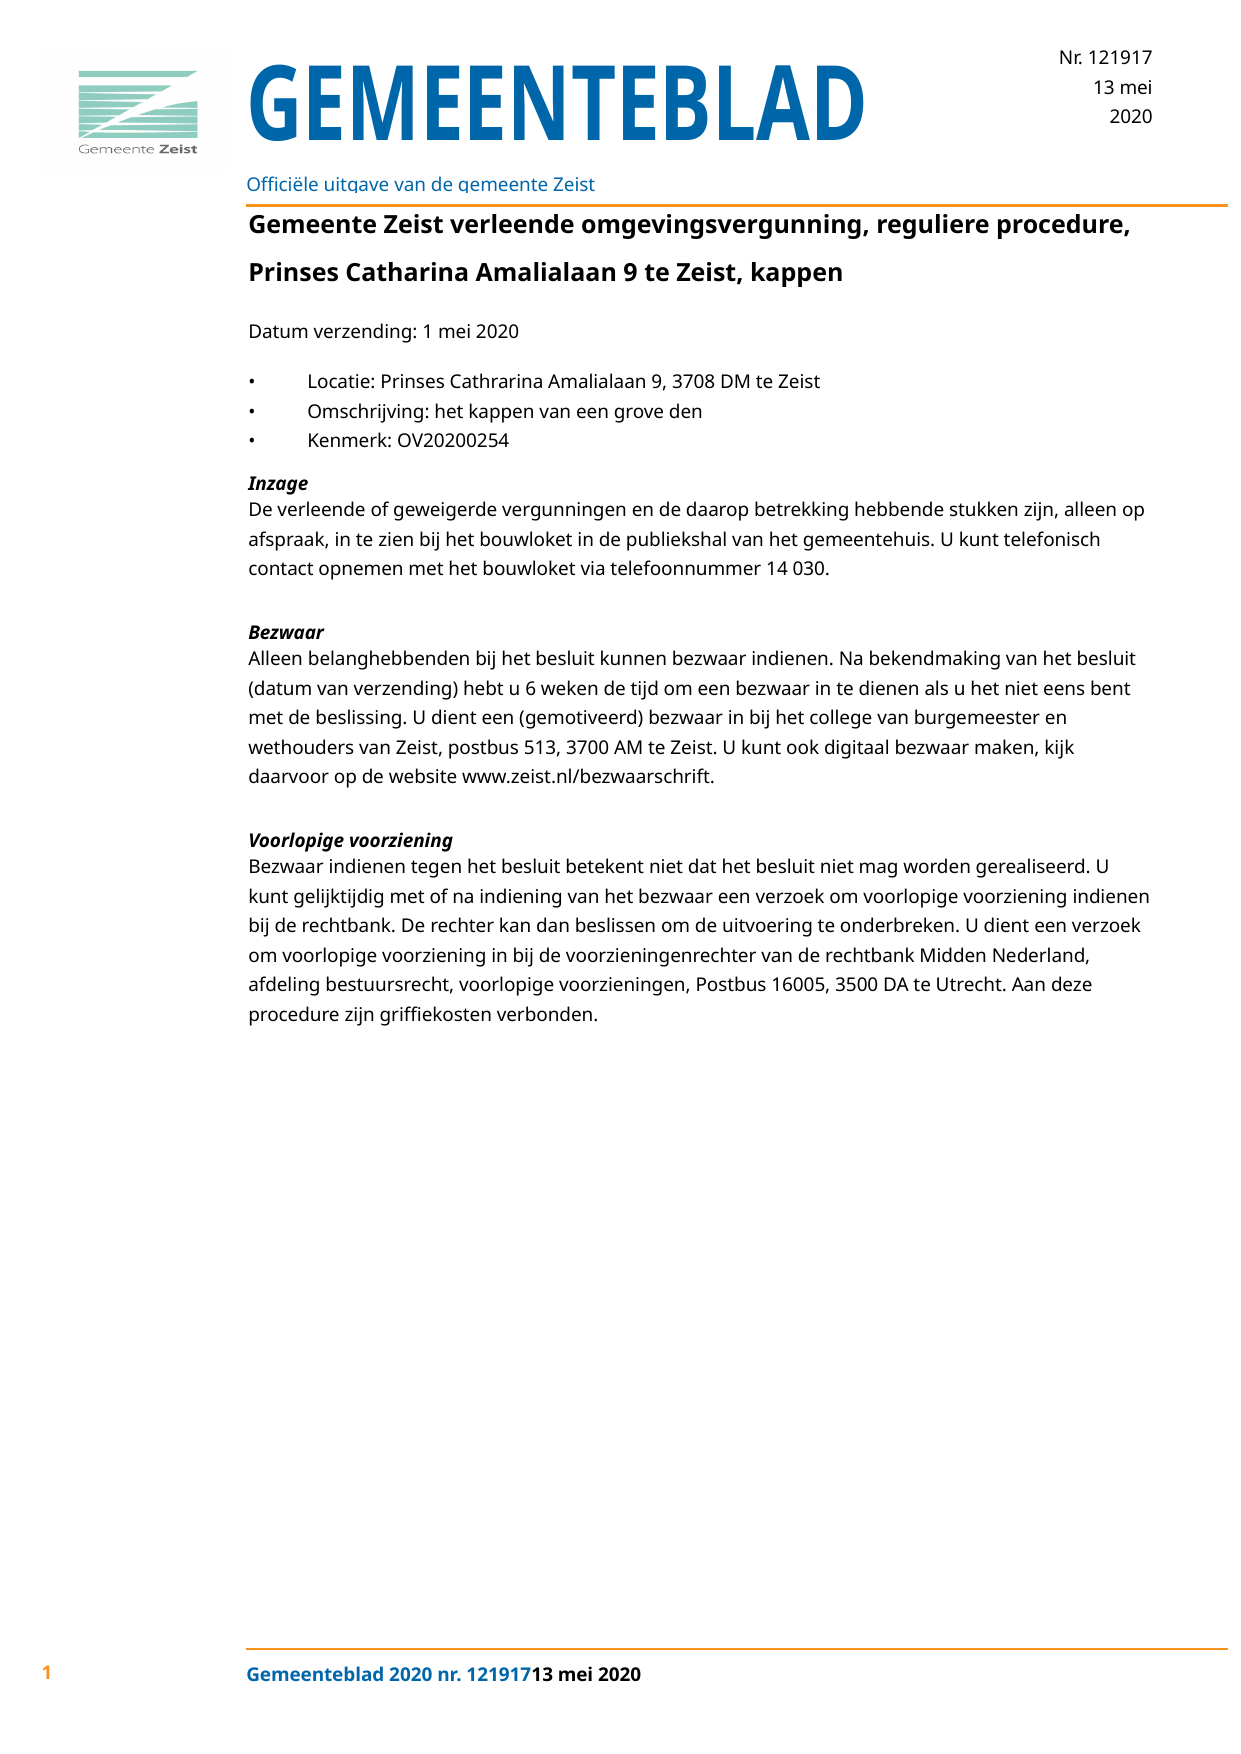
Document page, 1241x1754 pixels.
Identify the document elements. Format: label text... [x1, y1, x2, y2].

picture [41, 47, 231, 172]
text Alleen belanghebbenden bij het besluit kunnen bezwaar indienen. Na bekendmaking van het besluit (datum van verzending) hebt u 6 weken de tijd om een bezwaar in te dienen als u het niet eens bent met de beslissing. U dient een (gemotiveerd) bezwaar in bij het college van burgemeester en wethouders van Zeist, postbus 513, 3700 AM te Zeist. U kunt ook digitaal bezwaar maken, kijk daarvoor op de website www.zeist.nl/bezwaarschrift. [248, 645, 1152, 789]
text Bezwaar indienen tegen het besluit betekent niet dat het besluit niet mag worden gerealiseerd. U kunt gelijktijdig met of na indiening van het bezwaar een verzoek om voorlopige voorziening indienen bij de rechtbank. De rechter kan dan beslissen om de uitvoering te onderbreken. U dient een verzoek om voorlopige voorziening in bij de voorzieningenrechter van de rechtbank Midden Nederland, afdeling bestuursrecht, voorlopige voorzieningen, Postbus 16005, 3500 DA te Utrecht. Aan deze procedure zijn griffiekosten verbonden. [248, 853, 1152, 1027]
text Bezwaar [248, 619, 1152, 645]
list Kenmerk: OV20200254 [248, 427, 1152, 453]
text Datum verzending: 1 mei 2020 [248, 318, 1152, 344]
list Omschrijving: het kappen van een grove den [248, 398, 1152, 424]
list Locatie: Prinses Cathrarina Amalialaan 9, 3708 DM te Zeist [248, 368, 1152, 394]
text Inzage [248, 471, 1152, 496]
text Gemeente Zeist verleende omgevingsvergunning, reguliere procedure, Prinses Catharina Amalialaan 9 te Zeist, kappen [248, 207, 1152, 288]
text Voorlopige voorziening [248, 827, 1152, 853]
text De verleende of geweigerde vergunningen en de daarop betrekking hebbende stukken zijn, alleen op afspraak, in te zien bij het bouwloket in de publiekshal van het gemeentehuis. U kunt telefonisch contact opnemen met het bouwloket via telefoonnummer 14 030. [248, 496, 1152, 581]
